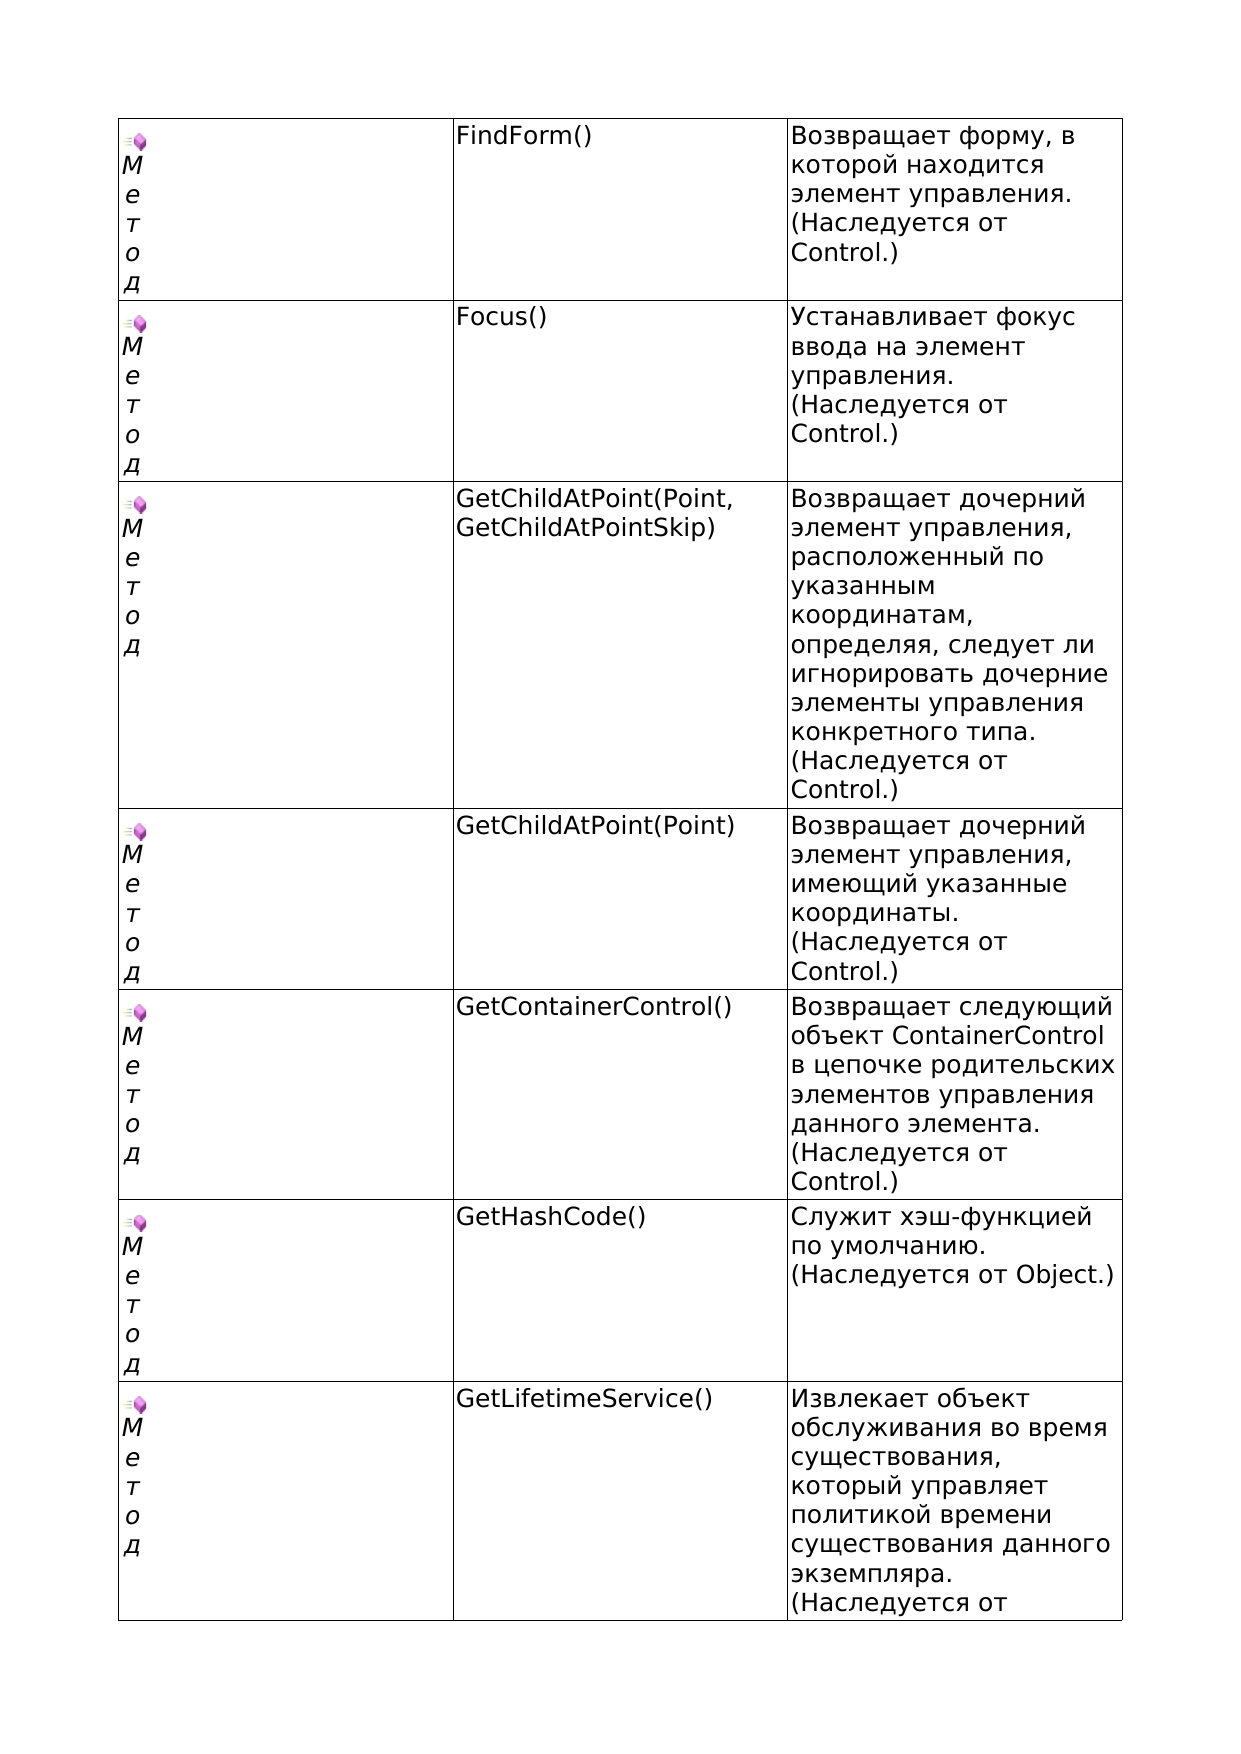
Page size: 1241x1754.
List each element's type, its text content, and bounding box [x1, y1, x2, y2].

table_cell GetContainerControl() [454, 990, 787, 1199]
table_cell Возвращает дочерний элемент управления, имеющий указанные координаты. (Наследуется от Control.) [788, 809, 1122, 989]
table_cell Focus() [454, 301, 787, 481]
picture [121, 1215, 147, 1232]
table_cell Устанавливает фокус ввода на элемент управления. (Наследуется от Control.) [788, 301, 1122, 481]
table_cell [119, 990, 453, 1199]
table_cell [119, 119, 453, 299]
picture [121, 315, 147, 333]
table_cell [119, 301, 453, 481]
table_cell Служит хэш-функцией по умолчанию. (Наследуется от Object.) [788, 1200, 1122, 1381]
table_cell FindForm() [454, 119, 787, 299]
table_cell [119, 809, 453, 989]
table_cell [119, 1382, 453, 1620]
table_cell GetHashCode() [454, 1200, 787, 1381]
table_cell Возвращает следующий объект ContainerControl в цепочке родительских элементов управления данного элемента. (Наследуется от Control.) [788, 990, 1122, 1199]
table_cell [119, 482, 453, 808]
picture [121, 133, 147, 151]
table_cell Возвращает форму, в которой находится элемент управления. (Наследуется от Control.) [788, 119, 1122, 299]
picture [121, 1396, 147, 1414]
table_cell GetChildAtPoint(Point, GetChildAtPointSkip) [454, 482, 787, 808]
picture [121, 496, 147, 514]
table_cell [119, 1200, 453, 1381]
table_cell Возвращает дочерний элемент управления, расположенный по указанным координатам, определяя, следует ли игнорировать дочерние элементы управления конкретного типа. (Наследуется от Control.) [788, 482, 1122, 808]
table_cell Извлекает объект обслуживания во время существования, который управляет политикой времени существования данного экземпляра. (Наследуется от [788, 1382, 1122, 1620]
picture [121, 823, 147, 841]
table_cell GetLifetimeService() [454, 1382, 787, 1620]
table_cell GetChildAtPoint(Point) [454, 809, 787, 989]
picture [121, 1004, 147, 1022]
